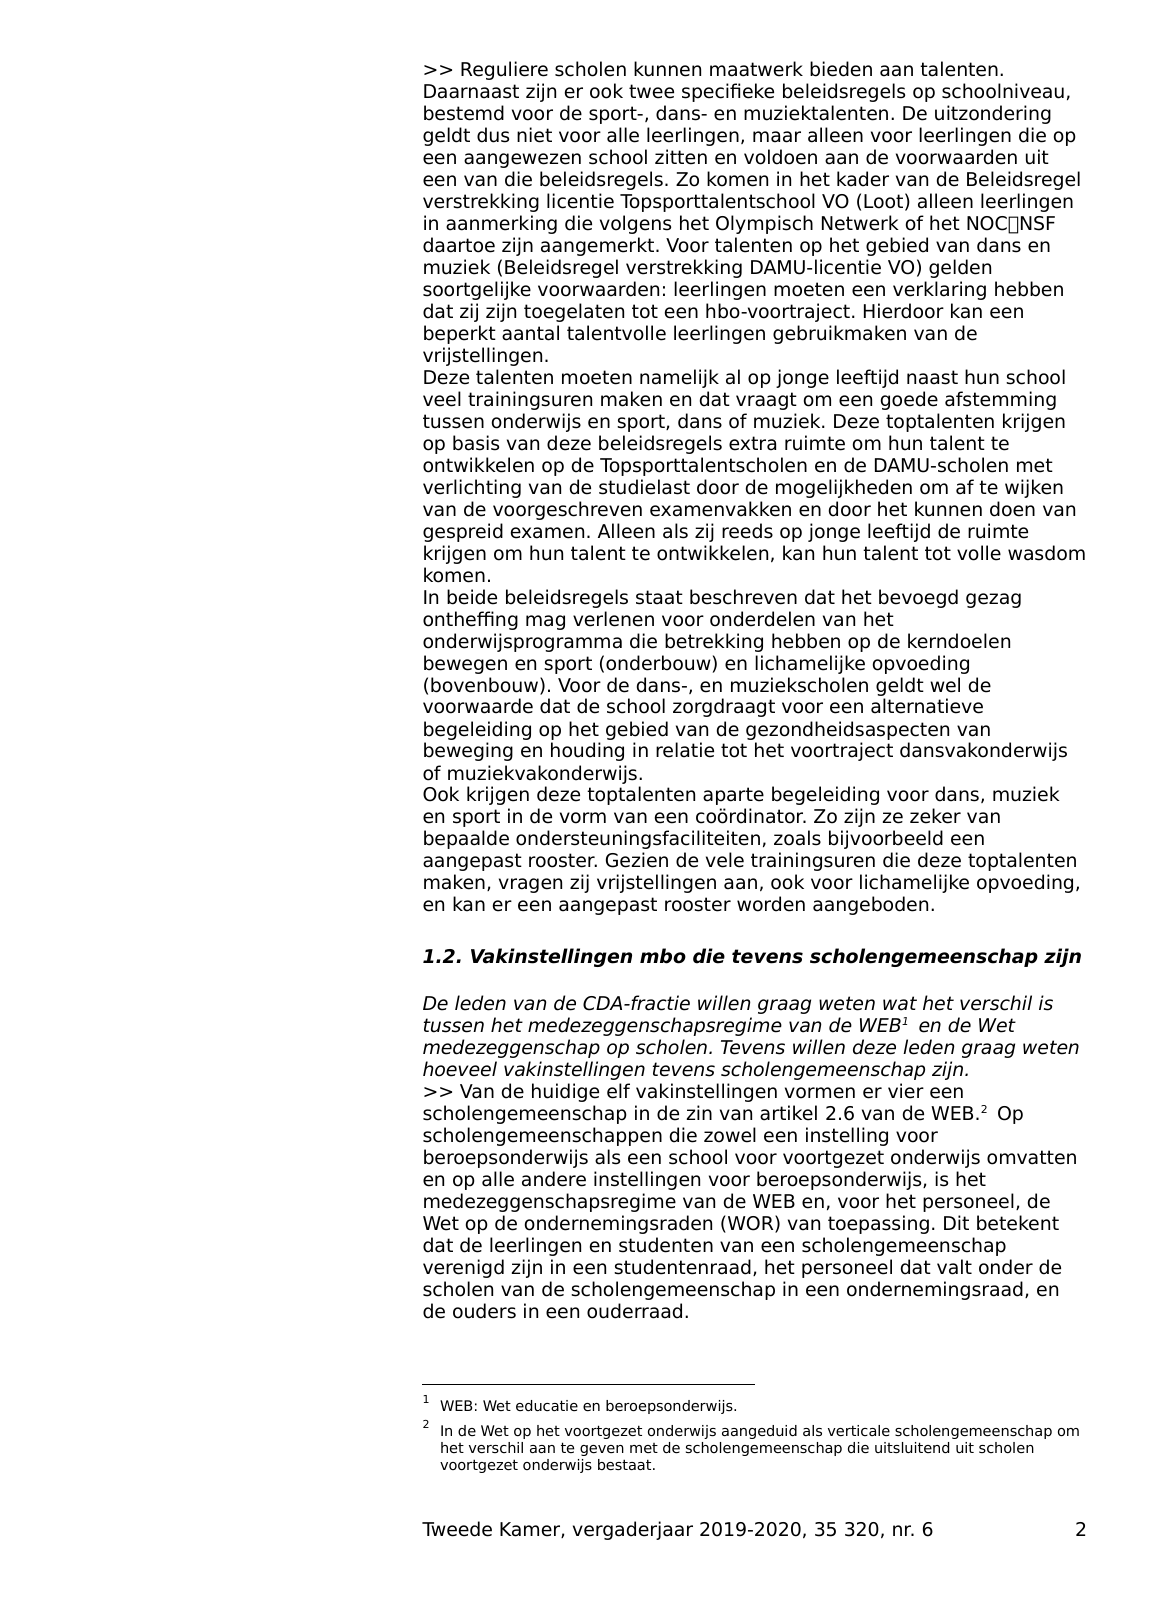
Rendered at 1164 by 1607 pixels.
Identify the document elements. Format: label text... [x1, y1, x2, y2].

subtitle 1.2. Vakinstellingen mbo die tevens scholengemeenschap zijn [422, 946, 1087, 968]
text In de Wet op het voortgezet onderwijs aangeduid als verticale scholengemeenschap om het verschil aan te geven met de scholengemeenschap die uitsluitend uit scholen voortgezet onderwijs bestaat. [422, 1418, 1087, 1474]
text Ook krijgen deze toptalenten aparte begeleiding voor dans, muziek en sport in de vorm van een coördinator. Zo zijn ze zeker van bepaalde ondersteuningsfaciliteiten, zoals bijvoorbeeld een aangepast rooster. Gezien de vele trainingsuren die deze toptalenten maken, vragen zij vrijstellingen aan, ook voor lichamelijke opvoeding, en kan er een aangepast rooster worden aangeboden. [422, 784, 1087, 916]
text WEB: Wet educatie en beroepsonderwijs. [422, 1393, 1087, 1416]
text >> Van de huidige elf vakinstellingen vormen er vier een scholengemeenschap in de zin van artikel 2.6 van de WEB. Op scholengemeenschappen die zowel een instelling voor beroepsonderwijs als een school voor voortgezet onderwijs omvatten en op alle andere instellingen voor beroepsonderwijs, is het medezeggenschapsregime van de WEB en, voor het personeel, de Wet op de ondernemingsraden (WOR) van toepassing. Dit betekent dat de leerlingen en studenten van een scholengemeenschap verenigd zijn in een studentenraad, het personeel dat valt onder de scholen van de scholengemeenschap in een ondernemingsraad, en de ouders in een ouderraad. [422, 1081, 1087, 1323]
text Deze talenten moeten namelijk al op jonge leeftijd naast hun school veel trainingsuren maken en dat vraagt om een goede afstemming tussen onderwijs en sport, dans of muziek. Deze toptalenten krijgen op basis van deze beleidsregels extra ruimte om hun talent te ontwikkelen op de Topsporttalentscholen en de DAMU-scholen met verlichting van de studielast door de mogelijkheden om af te wijken van de voorgeschreven examenvakken en door het kunnen doen van gespreid examen. Alleen als zij reeds op jonge leeftijd de ruimte krijgen om hun talent te ontwikkelen, kan hun talent tot volle wasdom komen. [422, 367, 1087, 587]
text >> Reguliere scholen kunnen maatwerk bieden aan talenten. Daarnaast zijn er ook twee specifieke beleidsregels op schoolniveau, bestemd voor de sport-, dans- en muziektalenten. De uitzondering geldt dus niet voor alle leerlingen, maar alleen voor leerlingen die op een aangewezen school zitten en voldoen aan de voorwaarden uit een van die beleidsregels. Zo komen in het kader van de Beleidsregel verstrekking licentie Topsporttalentschool VO (Loot) alleen leerlingen in aanmerking die volgens het Olympisch Netwerk of het NOCNSF daartoe zijn aangemerkt. Voor talenten op het gebied van dans en muziek (Beleidsregel verstrekking DAMU-licentie VO) gelden soortgelijke voorwaarden: leerlingen moeten een verklaring hebben dat zij zijn toegelaten tot een hbo-voortraject. Hierdoor kan een beperkt aantal talentvolle leerlingen gebruikmaken van de vrijstellingen. [422, 59, 1087, 367]
text De leden van de CDA-fractie willen graag weten wat het verschil is tussen het medezeggenschapsregime van de WEB en de Wet medezeggenschap op scholen. Tevens willen deze leden graag weten hoeveel vakinstellingen tevens scholengemeenschap zijn. [422, 993, 1087, 1081]
text In beide beleidsregels staat beschreven dat het bevoegd gezag ontheffing mag verlenen voor onderdelen van het onderwijsprogramma die betrekking hebben op de kerndoelen bewegen en sport (onderbouw) en lichamelijke opvoeding (bovenbouw). Voor de dans-, en muziekscholen geldt wel de voorwaarde dat de school zorgdraagt voor een alternatieve begeleiding op het gebied van de gezondheidsaspecten van beweging en houding in relatie tot het voortraject dansvakonderwijs of muziekvakonderwijs. [422, 587, 1087, 784]
